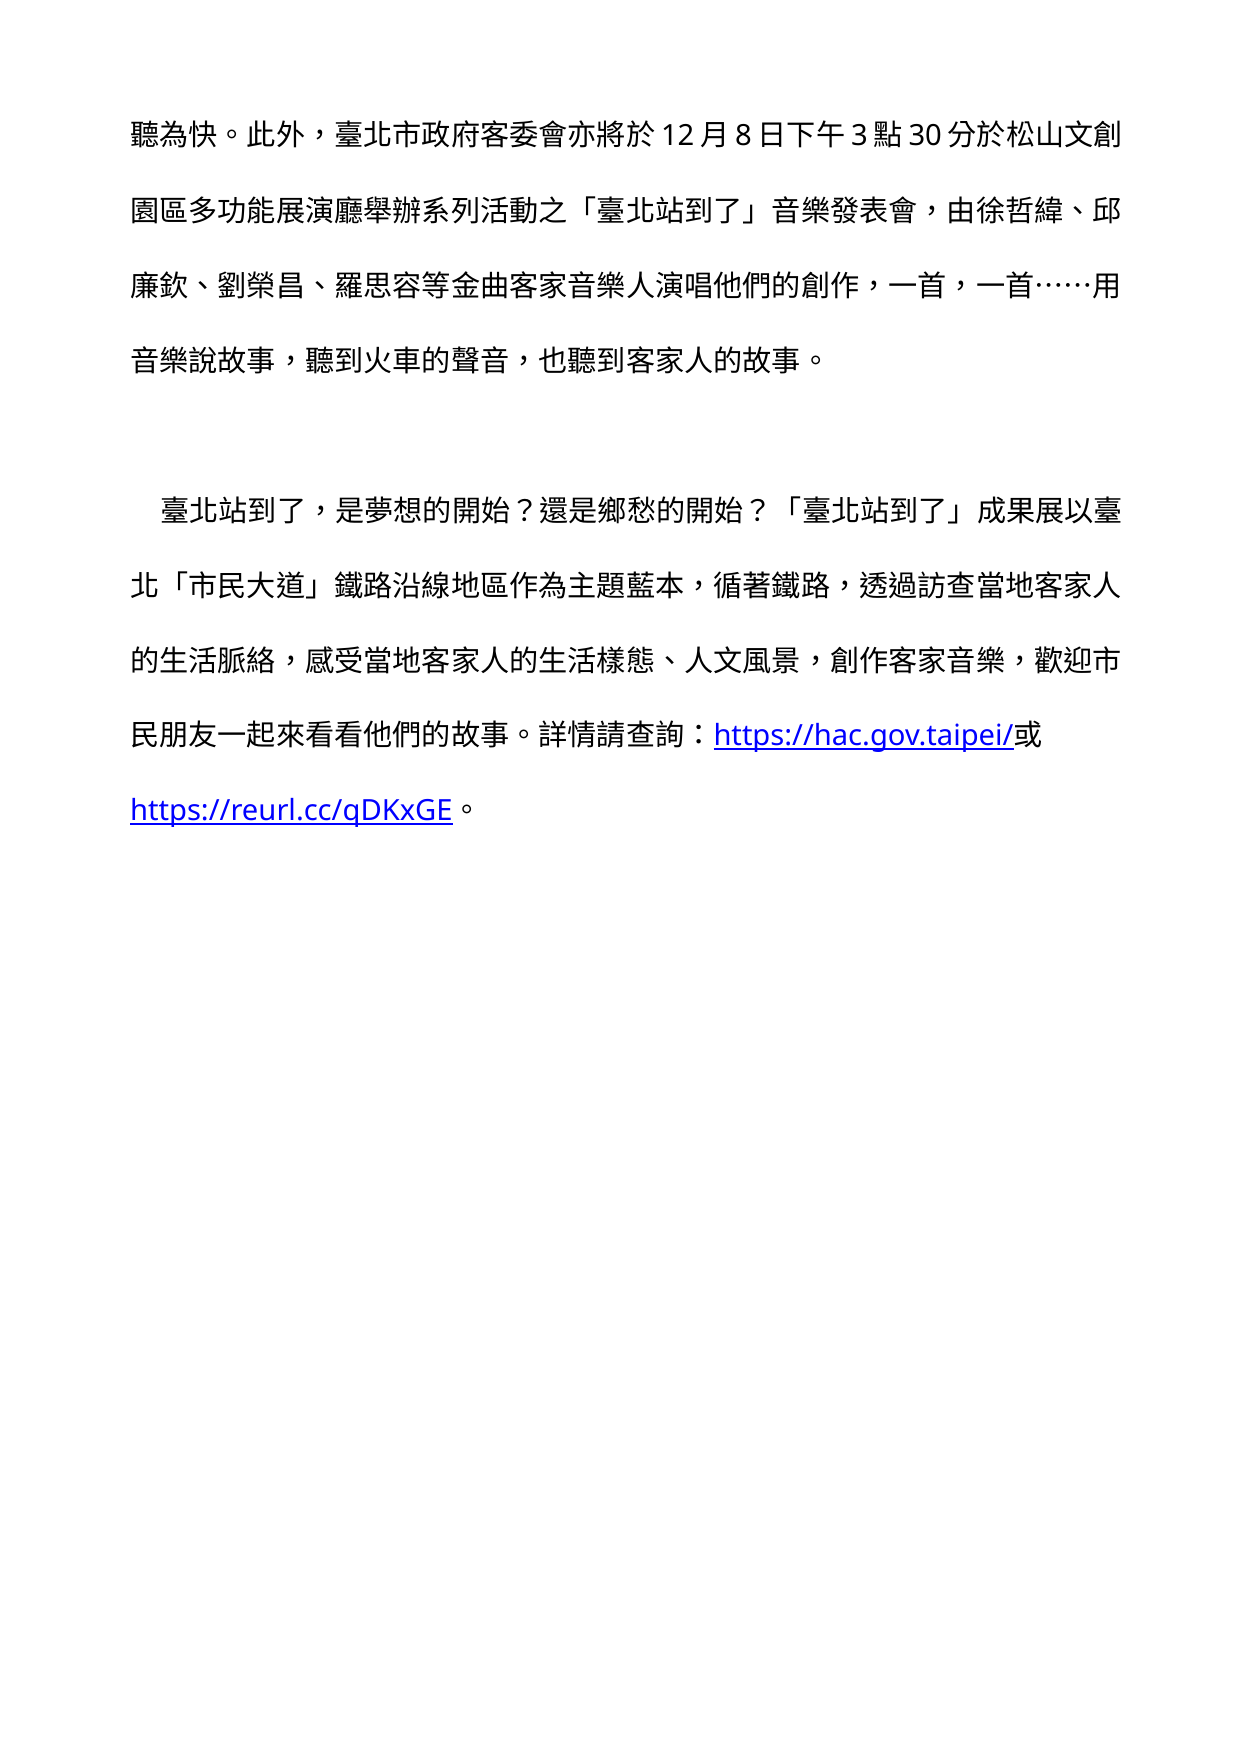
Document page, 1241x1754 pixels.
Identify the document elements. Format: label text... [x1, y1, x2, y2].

text 聽為快。此外，臺北市政府客委會亦將於12月8日下午3點30分於松山文創園區多功能展演廳舉辦系列活動之「臺北站到了」音樂發表會，由徐哲緯、邱廉欽、劉榮昌、羅思容等金曲客家音樂人演唱他們的創作，一首，一首……用音樂說故事，聽到火車的聲音，也聽到客家人的故事。 [130, 89, 1134, 389]
text 臺北站到了，是夢想的開始？還是鄉愁的開始？「臺北站到了」成果展以臺北「市民大道」鐵路沿線地區作為主題藍本，循著鐵路，透過訪查當地客家人的生活脈絡，感受當地客家人的生活樣態、人文風景，創作客家音樂，歡迎市民朋友一起來看看他們的故事。詳情請查詢：https://hac.gov.taipei/或https://reurl.cc/qDKxGE。 [130, 464, 1134, 839]
